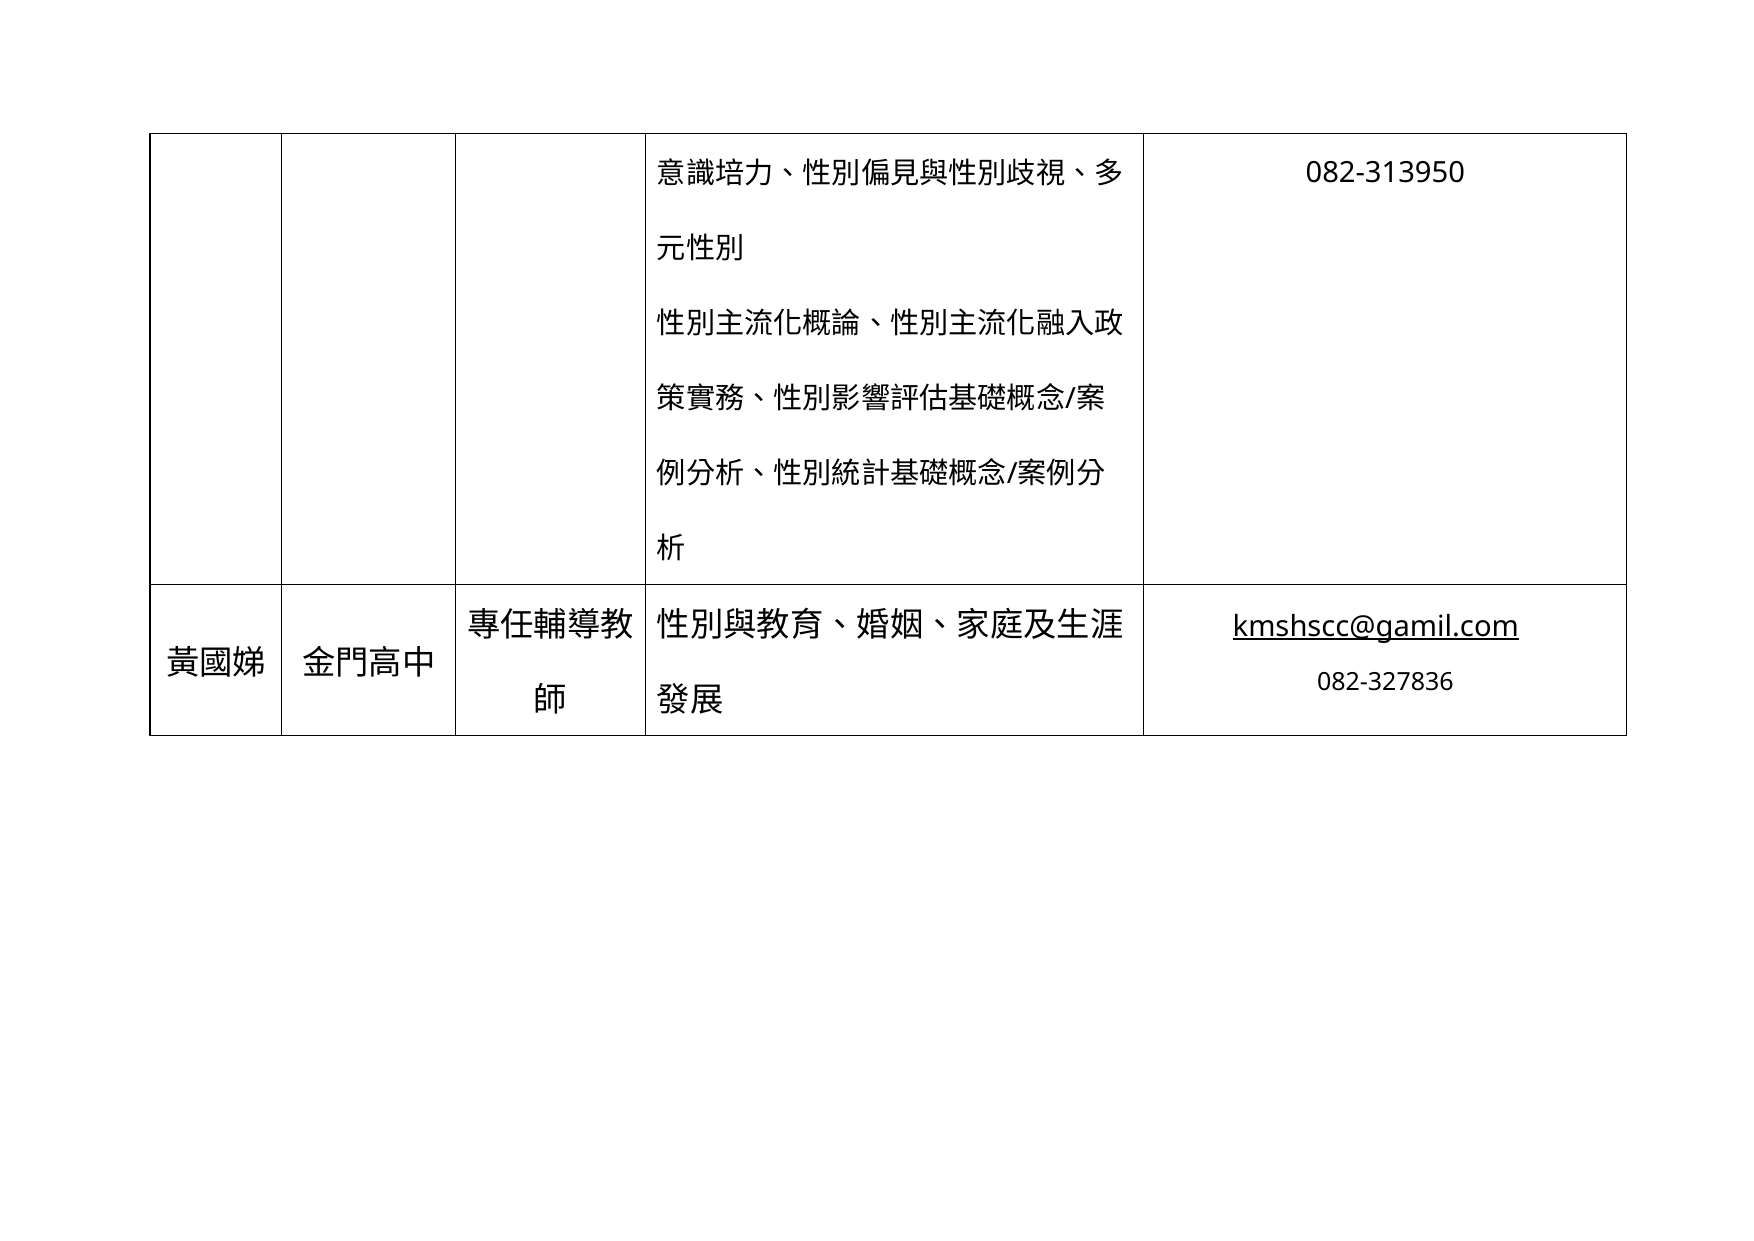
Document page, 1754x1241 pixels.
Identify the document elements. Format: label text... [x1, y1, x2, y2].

table_cell 專任輔導教師 [456, 585, 645, 735]
table_cell [282, 134, 455, 584]
table_cell 黃國娣 [151, 585, 281, 735]
table_cell 性別與教育、婚姻、家庭及生涯發展 [646, 585, 1143, 735]
table_cell [151, 134, 281, 584]
table_cell [456, 134, 645, 584]
table_cell 082-313950 [1144, 134, 1626, 584]
table_cell kmshscc@gamil.com 082-327836 [1144, 585, 1626, 735]
table_cell 金門高中 [282, 585, 455, 735]
table_cell 意識培力、性別偏見與性別歧視、多元性別 性別主流化概論、性別主流化融入政策實務、性別影響評估基礎概念/案例分析、性別統計基礎概念/案例分析 [646, 134, 1143, 584]
